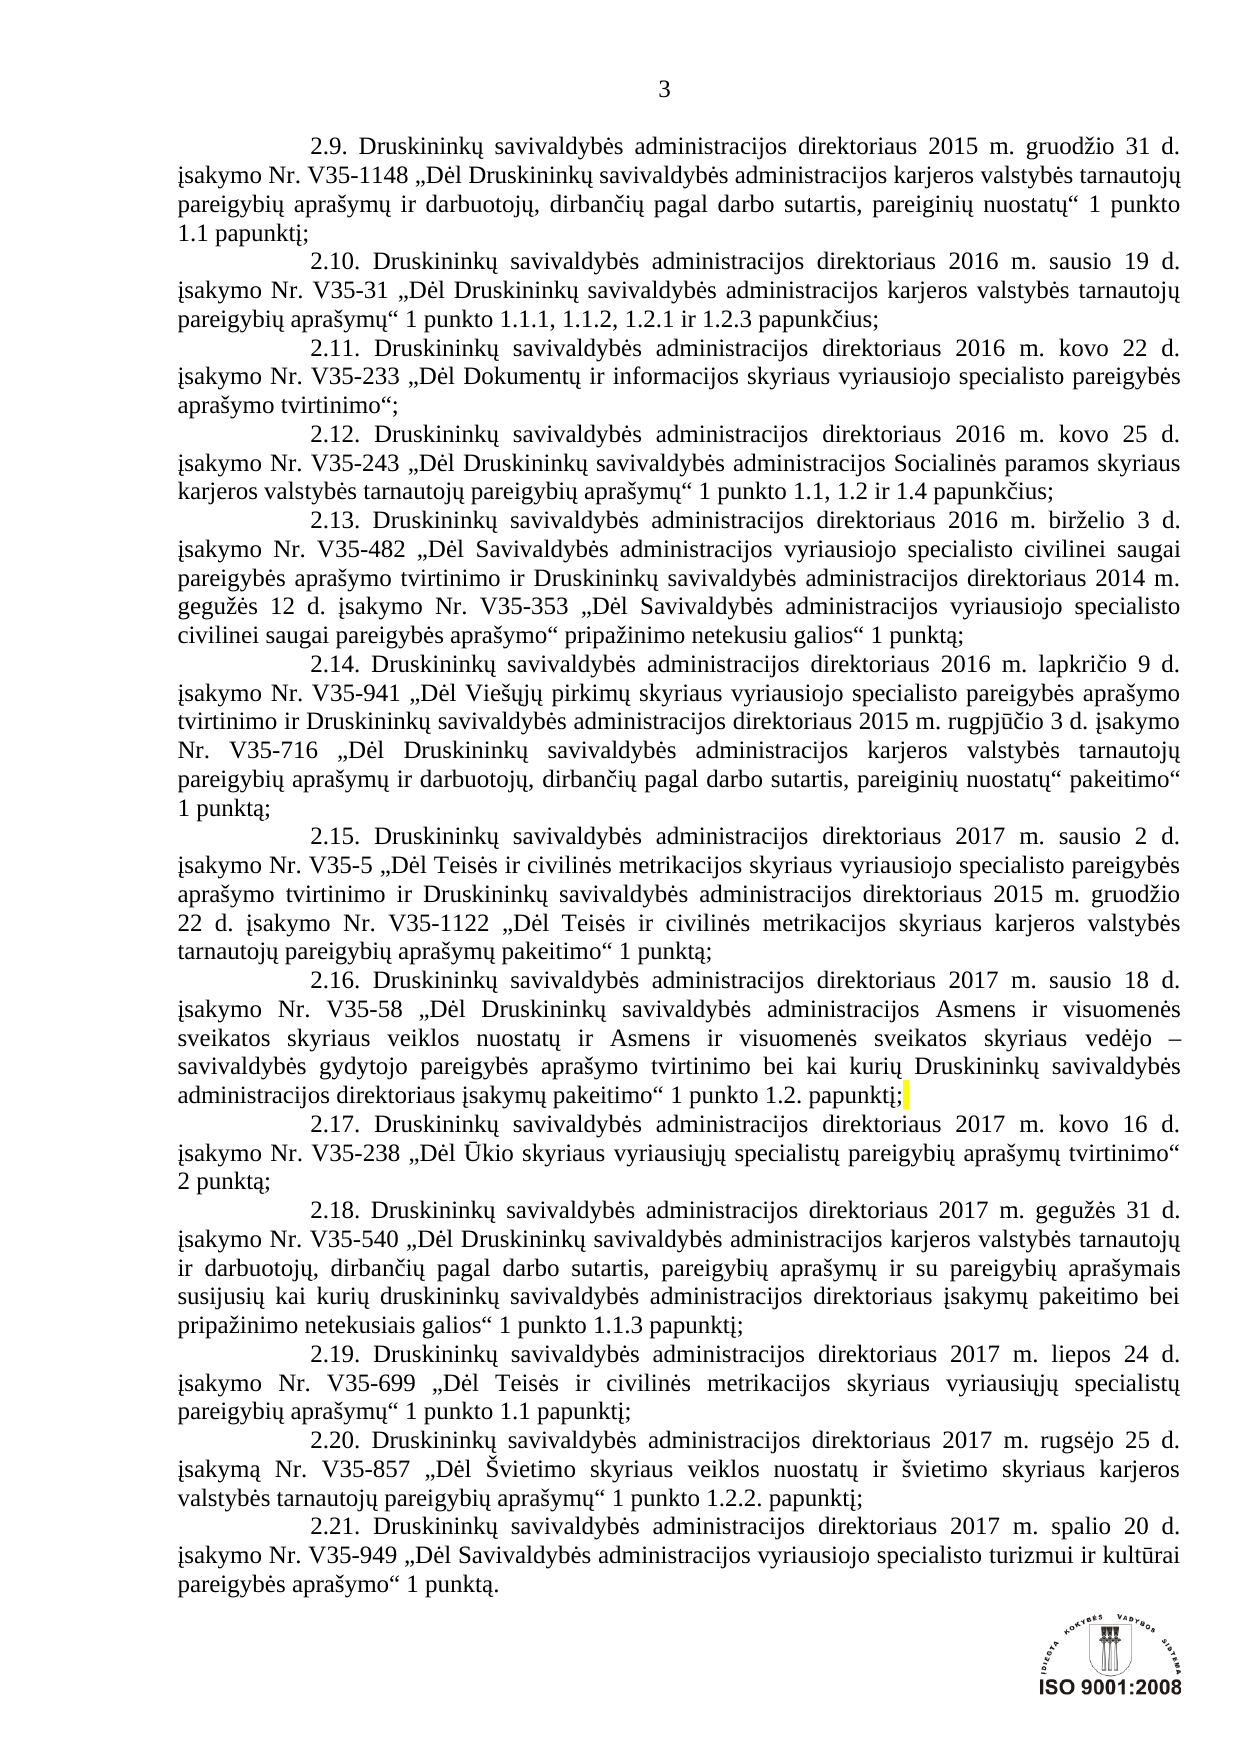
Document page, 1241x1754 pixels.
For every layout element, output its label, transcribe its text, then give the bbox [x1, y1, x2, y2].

text 2.13. Druskininkų savivaldybės administracijos direktoriaus 2016 m. birželio 3 d. įsakymo Nr. V35-482 „Dėl Savivaldybės administracijos vyriausiojo specialisto civilinei saugai pareigybės aprašymo tvirtinimo ir Druskininkų savivaldybės administracijos direktoriaus 2014 m. gegužės 12 d. įsakymo Nr. V35-353 „Dėl Savivaldybės administracijos vyriausiojo specialisto civilinei saugai pareigybės aprašymo“ pripažinimo netekusiu galios“ 1 punktą; [177, 505, 1181, 649]
text 2.12. Druskininkų savivaldybės administracijos direktoriaus 2016 m. kovo 25 d. įsakymo Nr. V35-243 „Dėl Druskininkų savivaldybės administracijos Socialinės paramos skyriaus karjeros valstybės tarnautojų pareigybių aprašymų“ 1 punkto 1.1, 1.2 ir 1.4 papunkčius; [177, 419, 1181, 505]
text 2.11. Druskininkų savivaldybės administracijos direktoriaus 2016 m. kovo 22 d. įsakymo Nr. V35-233 „Dėl Dokumentų ir informacijos skyriaus vyriausiojo specialisto pareigybės aprašymo tvirtinimo“; [177, 333, 1181, 419]
text 2.18. Druskininkų savivaldybės administracijos direktoriaus 2017 m. gegužės 31 d. įsakymo Nr. V35-540 „Dėl Druskininkų savivaldybės administracijos karjeros valstybės tarnautojų ir darbuotojų, dirbančių pagal darbo sutartis, pareigybių aprašymų ir su pareigybių aprašymais susijusių kai kurių druskininkų savivaldybės administracijos direktoriaus įsakymų pakeitimo bei pripažinimo netekusiais galios“ 1 punkto 1.1.3 papunktį; [177, 1195, 1181, 1339]
text 2.17. Druskininkų savivaldybės administracijos direktoriaus 2017 m. kovo 16 d. įsakymo Nr. V35-238 „Dėl Ūkio skyriaus vyriausiųjų specialistų pareigybių aprašymų tvirtinimo“ 2 punktą; [177, 1109, 1181, 1195]
text 2.9. Druskininkų savivaldybės administracijos direktoriaus 2015 m. gruodžio 31 d. įsakymo Nr. V35-1148 „Dėl Druskininkų savivaldybės administracijos karjeros valstybės tarnautojų pareigybių aprašymų ir darbuotojų, dirbančių pagal darbo sutartis, pareiginių nuostatų“ 1 punkto 1.1 papunktį; [177, 131, 1181, 246]
text 2.19. Druskininkų savivaldybės administracijos direktoriaus 2017 m. liepos 24 d. įsakymo Nr. V35-699 „Dėl Teisės ir civilinės metrikacijos skyriaus vyriausiųjų specialistų pareigybių aprašymų“ 1 punkto 1.1 papunktį; [177, 1339, 1181, 1425]
text 2.21. Druskininkų savivaldybės administracijos direktoriaus 2017 m. spalio 20 d. įsakymo Nr. V35-949 „Dėl Savivaldybės administracijos vyriausiojo specialisto turizmui ir kultūrai pareigybės aprašymo“ 1 punktą. [177, 1511, 1181, 1598]
text 2.10. Druskininkų savivaldybės administracijos direktoriaus 2016 m. sausio 19 d. įsakymo Nr. V35-31 „Dėl Druskininkų savivaldybės administracijos karjeros valstybės tarnautojų pareigybių aprašymų“ 1 punkto 1.1.1, 1.1.2, 1.2.1 ir 1.2.3 papunkčius; [177, 246, 1181, 333]
text 2.20. Druskininkų savivaldybės administracijos direktoriaus 2017 m. rugsėjo 25 d. įsakymą Nr. V35-857 „Dėl Švietimo skyriaus veiklos nuostatų ir švietimo skyriaus karjeros valstybės tarnautojų pareigybių aprašymų“ 1 punkto 1.2.2. papunktį; [177, 1425, 1181, 1511]
text 2.14. Druskininkų savivaldybės administracijos direktoriaus 2016 m. lapkričio 9 d. įsakymo Nr. V35-941 „Dėl Viešųjų pirkimų skyriaus vyriausiojo specialisto pareigybės aprašymo tvirtinimo ir Druskininkų savivaldybės administracijos direktoriaus 2015 m. rugpjūčio 3 d. įsakymo Nr. V35-716 „Dėl Druskininkų savivaldybės administracijos karjeros valstybės tarnautojų pareigybių aprašymų ir darbuotojų, dirbančių pagal darbo sutartis, pareiginių nuostatų“ pakeitimo“ 1 punktą; [177, 649, 1181, 821]
text 2.15. Druskininkų savivaldybės administracijos direktoriaus 2017 m. sausio 2 d. įsakymo Nr. V35-5 „Dėl Teisės ir civilinės metrikacijos skyriaus vyriausiojo specialisto pareigybės aprašymo tvirtinimo ir Druskininkų savivaldybės administracijos direktoriaus 2015 m. gruodžio 22 d. įsakymo Nr. V35-1122 „Dėl Teisės ir civilinės metrikacijos skyriaus karjeros valstybės tarnautojų pareigybių aprašymų pakeitimo“ 1 punktą; [177, 821, 1181, 965]
text 2.16. Druskininkų savivaldybės administracijos direktoriaus 2017 m. sausio 18 d. įsakymo Nr. V35-58 „Dėl Druskininkų savivaldybės administracijos Asmens ir visuomenės sveikatos skyriaus veiklos nuostatų ir Asmens ir visuomenės sveikatos skyriaus vedėjo – savivaldybės gydytojo pareigybės aprašymo tvirtinimo bei kai kurių Druskininkų savivaldybės administracijos direktoriaus įsakymų pakeitimo“ 1 punkto 1.2. papunktį; [177, 965, 1181, 1109]
